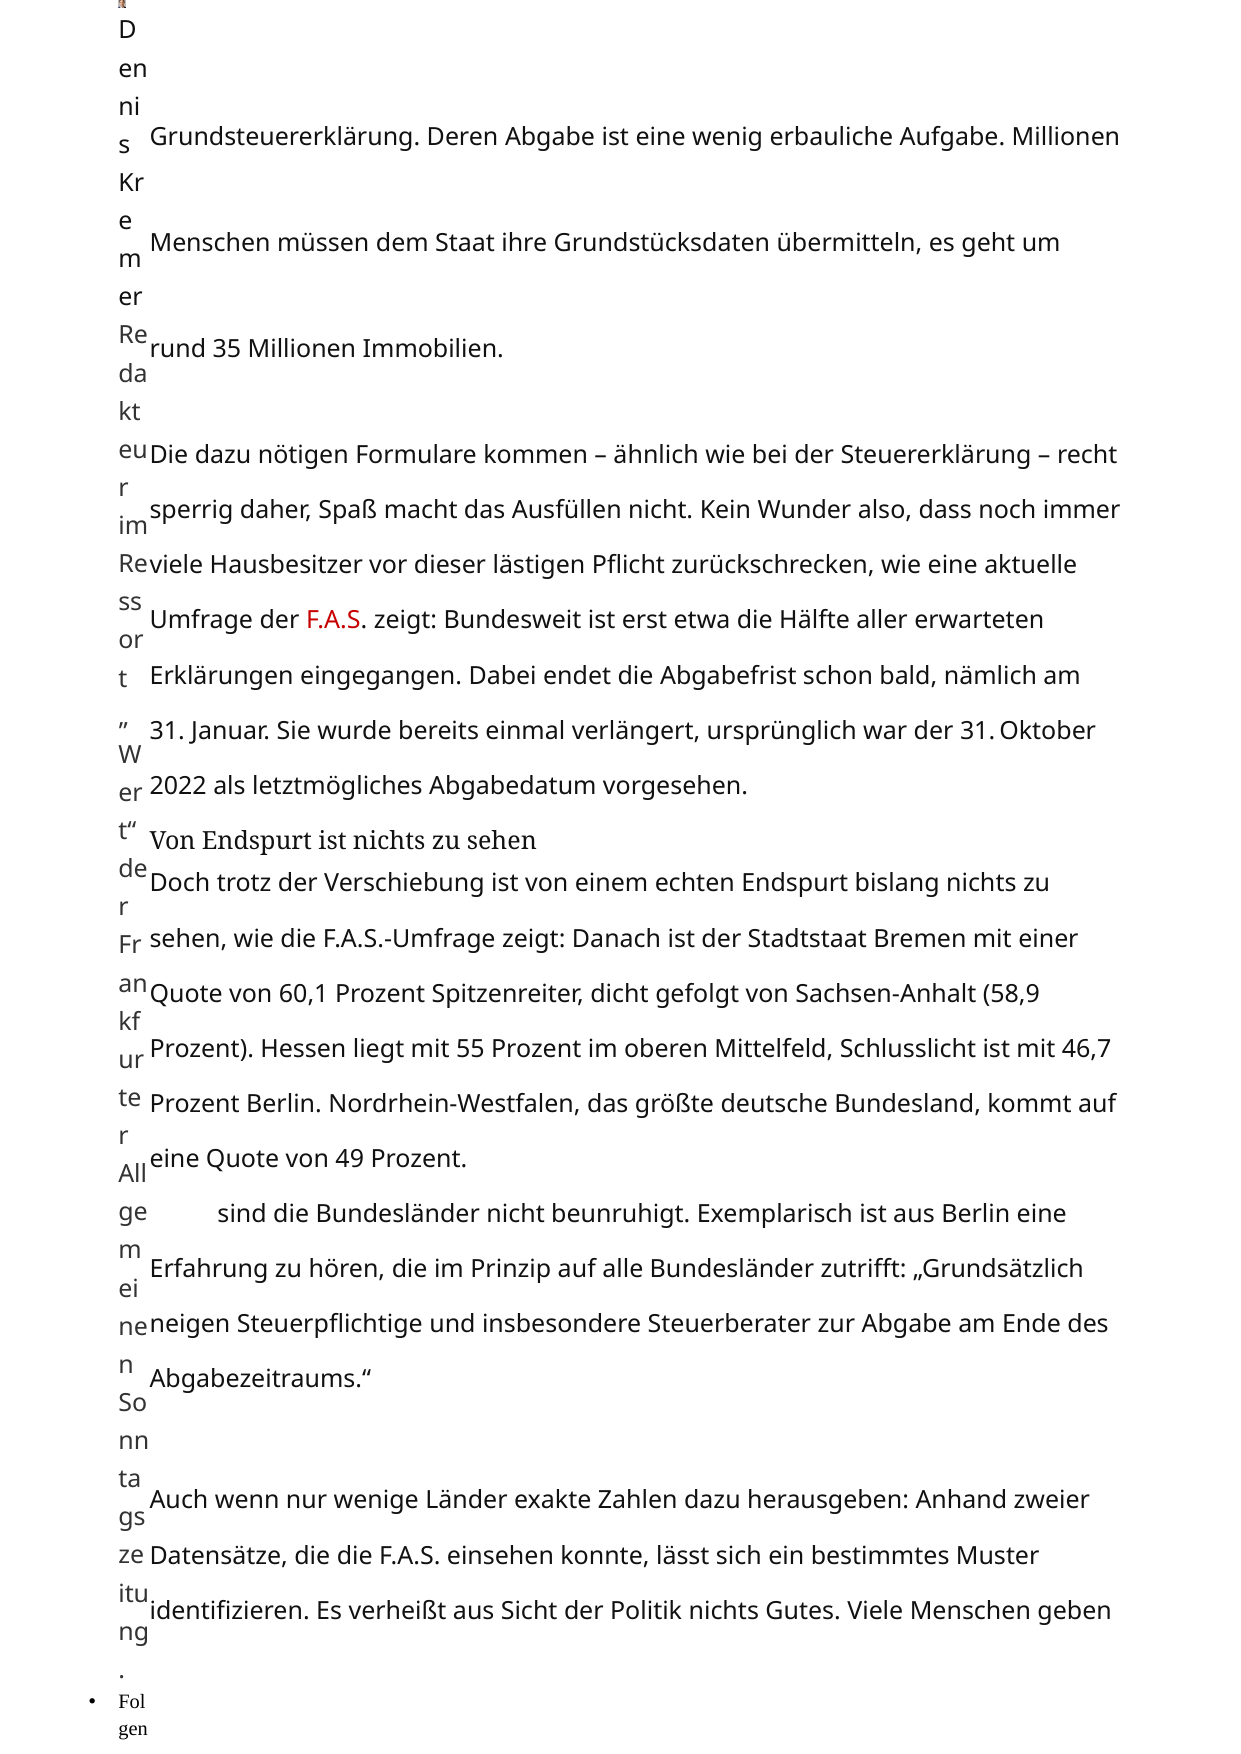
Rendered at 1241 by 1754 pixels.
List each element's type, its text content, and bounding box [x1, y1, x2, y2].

text Dennis Kremer [118, 12, 149, 313]
list Folgen [118, 1689, 149, 1740]
text Redakteur im Ressort „Wert“ der Frankfurter Allgemeinen Sonntagszeitung. [118, 317, 149, 1686]
text Grundsteuererklärung. Deren Abgabe ist eine wenig erbauliche Aufgabe. Millionen Menschen müssen dem Staat ihre Grundstücksdaten übermitteln, es geht um rund 35 Millionen Immobilien. [149, 118, 1122, 365]
text Noch sind die Bundesländer nicht beunruhigt. Exemplarisch ist aus Berlin eine Erfahrung zu hören, die im Prinzip auf alle Bundesländer zutrifft: „Grundsätzlich neigen Steuerpflichtige und insbesondere Steuerberater zur Abgabe am Ende des Abgabezeitraums.“ [149, 1196, 1122, 1395]
text Auch wenn nur wenige Länder exakte Zahlen dazu herausgeben: Anhand zweier Datensätze, die die F.A.S. einsehen konnte, lässt sich ein bestimmtes Muster identifizieren. Es verheißt aus Sicht der Politik nichts Gutes. Viele Menschen geben [149, 1482, 1122, 1626]
subtitle Von Endspurt ist nichts zu sehen [149, 823, 1122, 857]
text Die dazu nötigen Formulare kommen – ähnlich wie bei der Steuererklärung – recht sperrig daher, Spaß macht das Ausfüllen nicht. Kein Wunder also, dass noch immer viele Hausbesitzer vor dieser lästigen Pflicht zurückschrecken, wie eine aktuelle Umfrage der F.A.S. zeigt: Bundesweit ist erst etwa die Hälfte aller erwarteten Erklärungen eingegangen. Dabei endet die Abgabefrist schon bald, nämlich am 31. Januar. Sie wurde bereits einmal verlängert, ursprünglich war der 31. Oktober 2022 als letztmögliches Abgabedatum vorgesehen. [149, 437, 1122, 802]
picture [118, 0, 126, 8]
text Doch trotz der Verschiebung ist von einem echten Endspurt bislang nichts zu sehen, wie die F.A.S.-Umfrage zeigt: Danach ist der Stadtstaat Bremen mit einer Quote von 60,1 Prozent Spitzenreiter, dicht gefolgt von Sachsen-Anhalt (58,9 Prozent). Hessen liegt mit 55 Prozent im oberen Mittelfeld, Schlusslicht ist mit 46,7 Prozent Berlin. Nordrhein-Westfalen, das größte deutsche Bundesland, kommt auf eine Quote von 49 Prozent. [149, 865, 1122, 1175]
